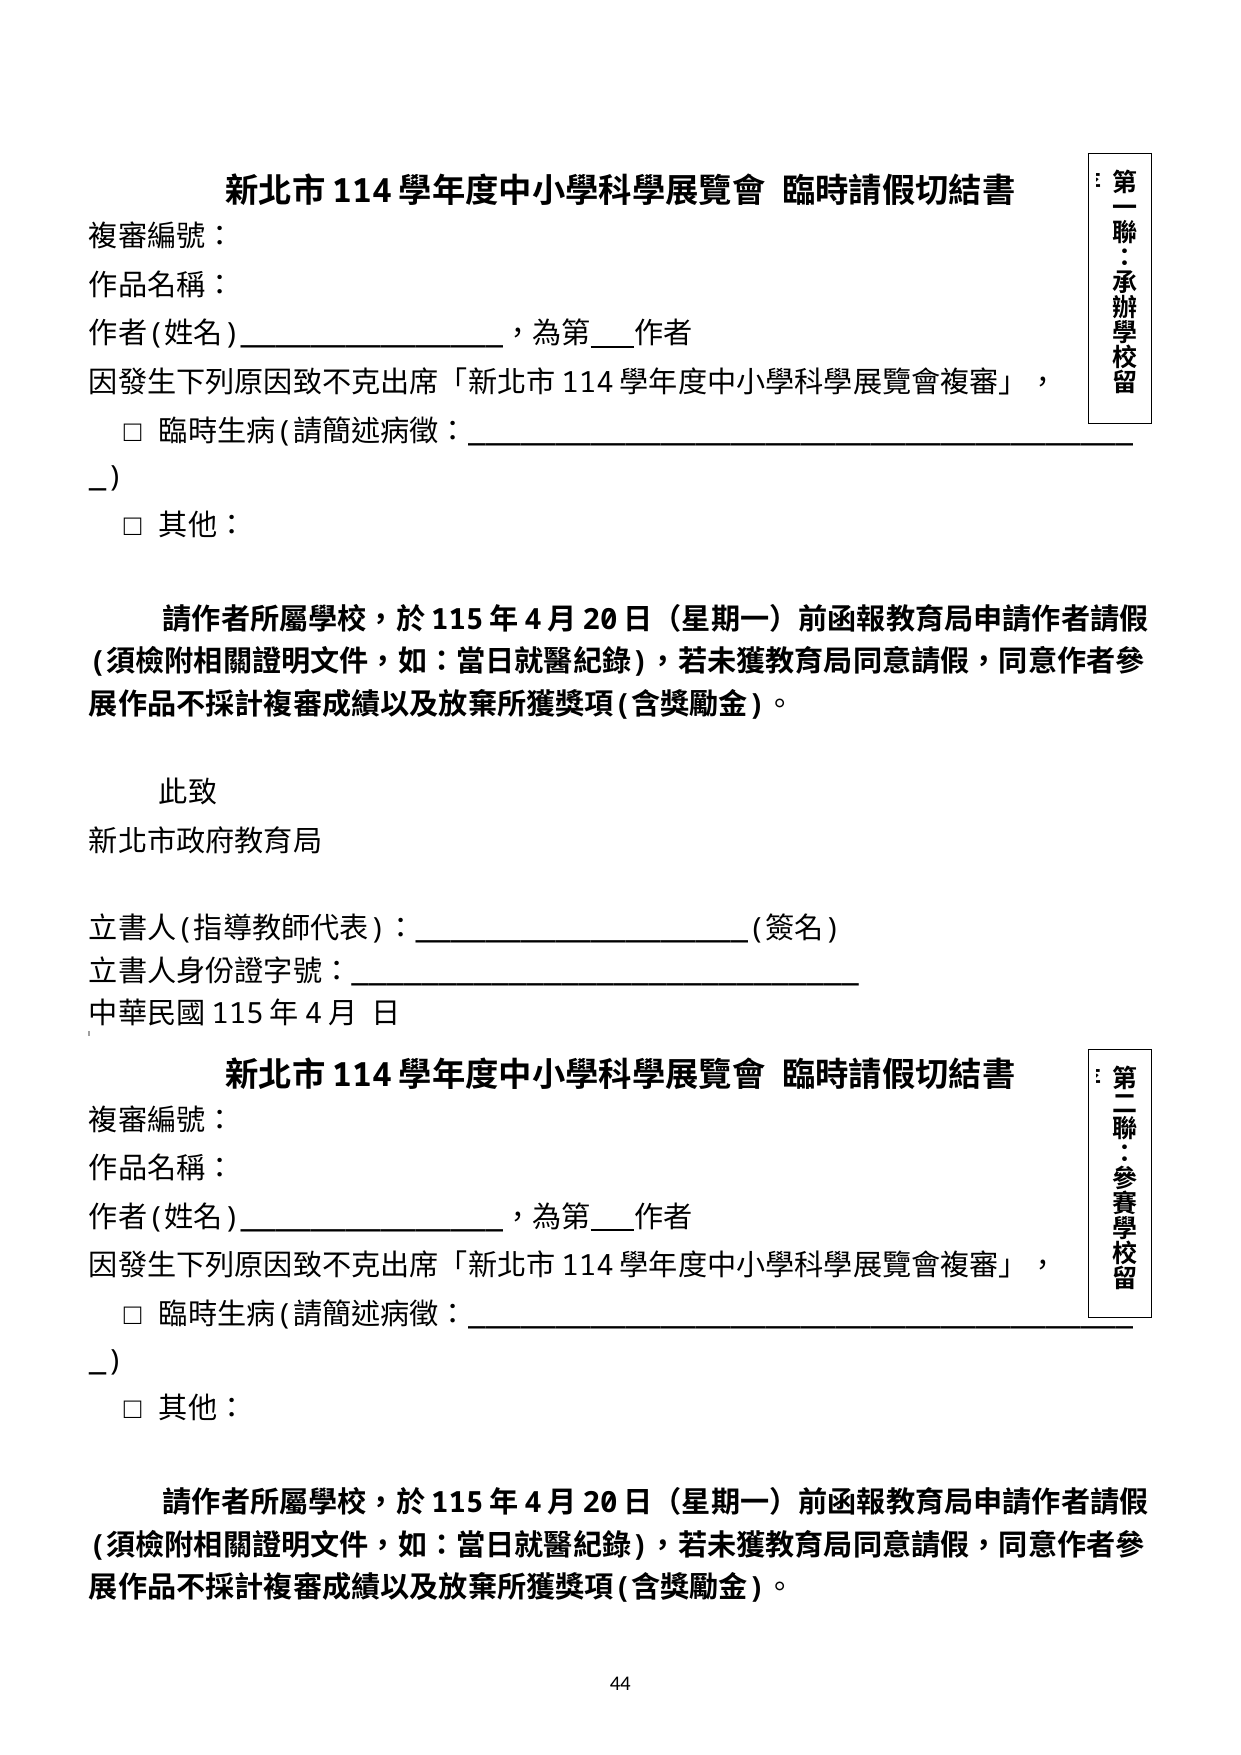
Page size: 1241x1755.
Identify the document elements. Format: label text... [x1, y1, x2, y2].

text 第二聯：參賽學校留存 [1096, 1065, 1143, 1302]
text 此致 [89, 768, 1152, 811]
text 請作者所屬學校，於115年4月20日（星期一）前函報教育局申請作者請假(須檢附相關證明文件，如：當日就醫紀錄)，若未獲教育局同意請假，同意作者參展作品不採計複審成績以及放棄所獲獎項(含獎勵金)。 [89, 1479, 1152, 1606]
text 複審編號： [89, 1096, 1088, 1138]
text 作品名稱： [89, 1144, 1088, 1187]
text 作者­­­(姓名)_______________，為第 作者 [89, 310, 1088, 352]
text 立書人(指導教師代表)：___________________(簽名) [89, 905, 1152, 947]
text 請作者所屬學校，於115年4月20日（星期一）前函報教育局申請作者請假(須檢附相關證明文件，如：當日就醫紀錄)，若未獲教育局同意請假，同意作者參展作品不採計複審成績以及放棄所獲獎項(含獎勵金)。 [89, 596, 1152, 723]
text 新北市114學年度中小學科學展覽會 臨時請假切結書 [1089, 1050, 1151, 1317]
text □ 其他： [89, 501, 1152, 544]
text 中華民國115年4月 日 [89, 990, 1152, 1032]
text 複審編號： [89, 213, 1088, 255]
text 新北市114學年度中小學科學展覽會 臨時請假切結書 [89, 164, 1088, 213]
text 第一聯：承辦學校留存 [1096, 169, 1143, 408]
text 作品名稱： [89, 261, 1088, 303]
text 因發生下列原因致不克出席「新北市114學年度中小學科學展覽會複審」， [89, 1242, 1088, 1284]
text 新北市114學年度中小學科學展覽會 臨時請假切結書 [89, 1048, 1152, 1096]
text □ 其他： [89, 1384, 1152, 1427]
text 作者­­­(姓名)_______________，為第 作者 [89, 1193, 1088, 1236]
text 因發生下列原因致不克出席「新北市114學年度中小學科學展覽會複審」， [89, 358, 1088, 401]
text 立書人身份證字號：_____________________________ [89, 947, 1152, 990]
text □ 臨時生病(請簡述病徵：_______________________________________) [89, 1291, 1152, 1379]
text 新北市114學年度中小學科學展覽會 臨時請假切結書 [1089, 154, 1151, 423]
text 新北市政府教育局 [89, 817, 1152, 859]
text □ 臨時生病(請簡述病徵：_______________________________________) [89, 407, 1152, 495]
